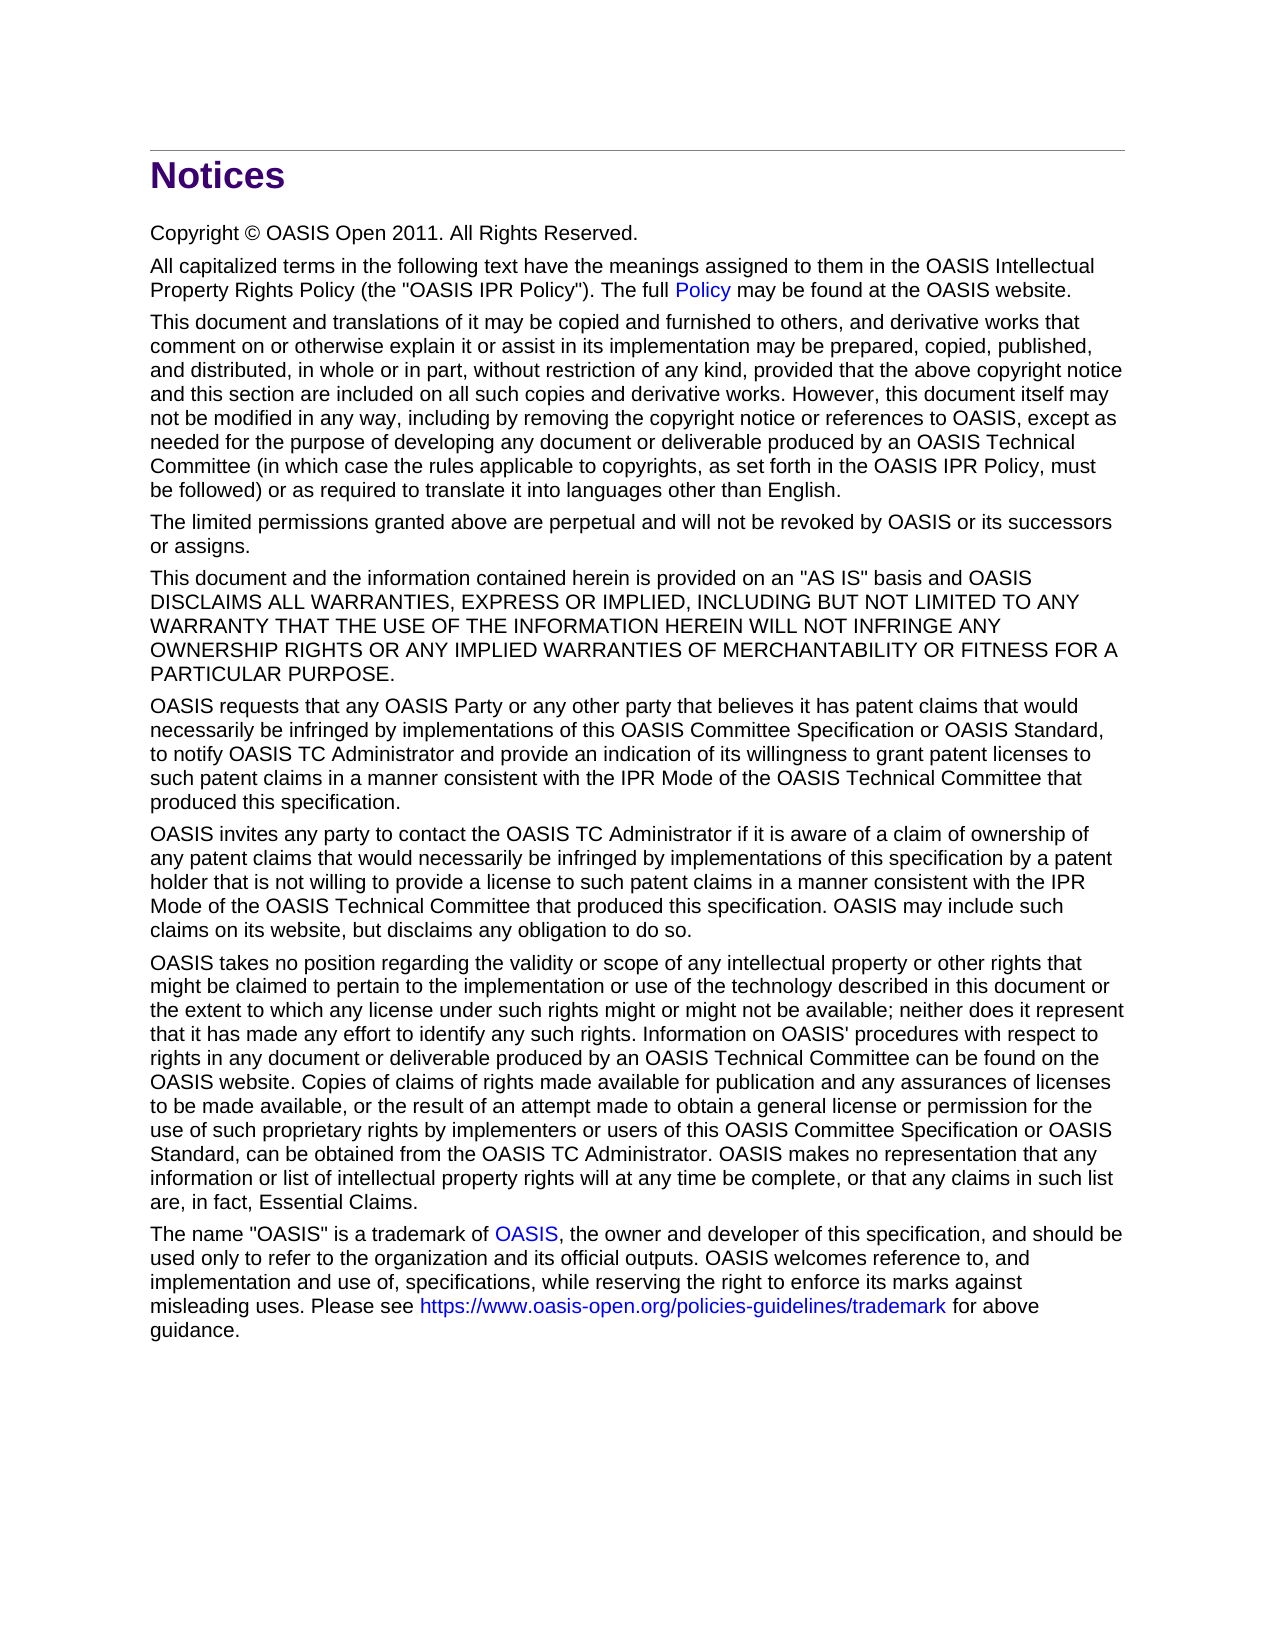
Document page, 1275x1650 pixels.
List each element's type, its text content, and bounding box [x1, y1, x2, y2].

text The limited permissions granted above are perpetual and will not be revoked by OASIS or its successors or assigns. [150, 510, 1125, 558]
text Notices [150, 151, 1125, 196]
text OASIS takes no position regarding the validity or scope of any intellectual property or other rights that might be claimed to pertain to the implementation or use of the technology described in this document or the extent to which any license under such rights might or might not be available; neither does it represent that it has made any effort to identify any such rights. Information on OASIS' procedures with respect to rights in any document or deliverable produced by an OASIS Technical Committee can be found on the OASIS website. Copies of claims of rights made available for publication and any assurances of licenses to be made available, or the result of an attempt made to obtain a general license or permission for the use of such proprietary rights by implementers or users of this OASIS Committee Specification or OASIS Standard, can be obtained from the OASIS TC Administrator. OASIS makes no representation that any information or list of intellectual property rights will at any time be complete, or that any claims in such list are, in fact, Essential Claims. [150, 950, 1125, 1214]
text This document and translations of it may be copied and furnished to others, and derivative works that comment on or otherwise explain it or assist in its implementation may be prepared, copied, published, and distributed, in whole or in part, without restriction of any kind, provided that the above copyright notice and this section are included on all such copies and derivative works. However, this document itself may not be modified in any way, including by removing the copyright notice or references to OASIS, except as needed for the purpose of developing any document or deliverable produced by an OASIS Technical Committee (in which case the rules applicable to copyrights, as set forth in the OASIS IPR Policy, must be followed) or as required to translate it into languages other than English. [150, 310, 1125, 501]
text This document and the information contained herein is provided on an "AS IS" basis and OASIS DISCLAIMS ALL WARRANTIES, EXPRESS OR IMPLIED, INCLUDING BUT NOT LIMITED TO ANY WARRANTY THAT THE USE OF THE INFORMATION HEREIN WILL NOT INFRINGE ANY OWNERSHIP RIGHTS OR ANY IMPLIED WARRANTIES OF MERCHANTABILITY OR FITNESS FOR A PARTICULAR PURPOSE. [150, 566, 1125, 686]
text Copyright © OASIS Open 2011. All Rights Reserved. [150, 221, 1125, 245]
text OASIS invites any party to contact the OASIS TC Administrator if it is aware of a claim of ownership of any patent claims that would necessarily be infringed by implementations of this specification by a patent holder that is not willing to provide a license to such patent claims in a manner consistent with the IPR Mode of the OASIS Technical Committee that produced this specification. OASIS may include such claims on its website, but disclaims any obligation to do so. [150, 822, 1125, 942]
text All capitalized terms in the following text have the meanings assigned to them in the OASIS Intellectual Property Rights Policy (the "OASIS IPR Policy"). The full Policy may be found at the OASIS website. [150, 253, 1125, 301]
text OASIS requests that any OASIS Party or any other party that believes it has patent claims that would necessarily be infringed by implementations of this OASIS Committee Specification or OASIS Standard, to notify OASIS TC Administrator and provide an indication of its willingness to grant patent licenses to such patent claims in a manner consistent with the IPR Mode of the OASIS Technical Committee that produced this specification. [150, 694, 1125, 814]
text The name "OASIS" is a trademark of OASIS, the owner and developer of this specification, and should be used only to refer to the organization and its official outputs. OASIS welcomes reference to, and implementation and use of, specifications, while reserving the right to enforce its marks against misleading uses. Please see https://www.oasis-open.org/policies-guidelines/trademark for above guidance. [150, 1222, 1125, 1342]
